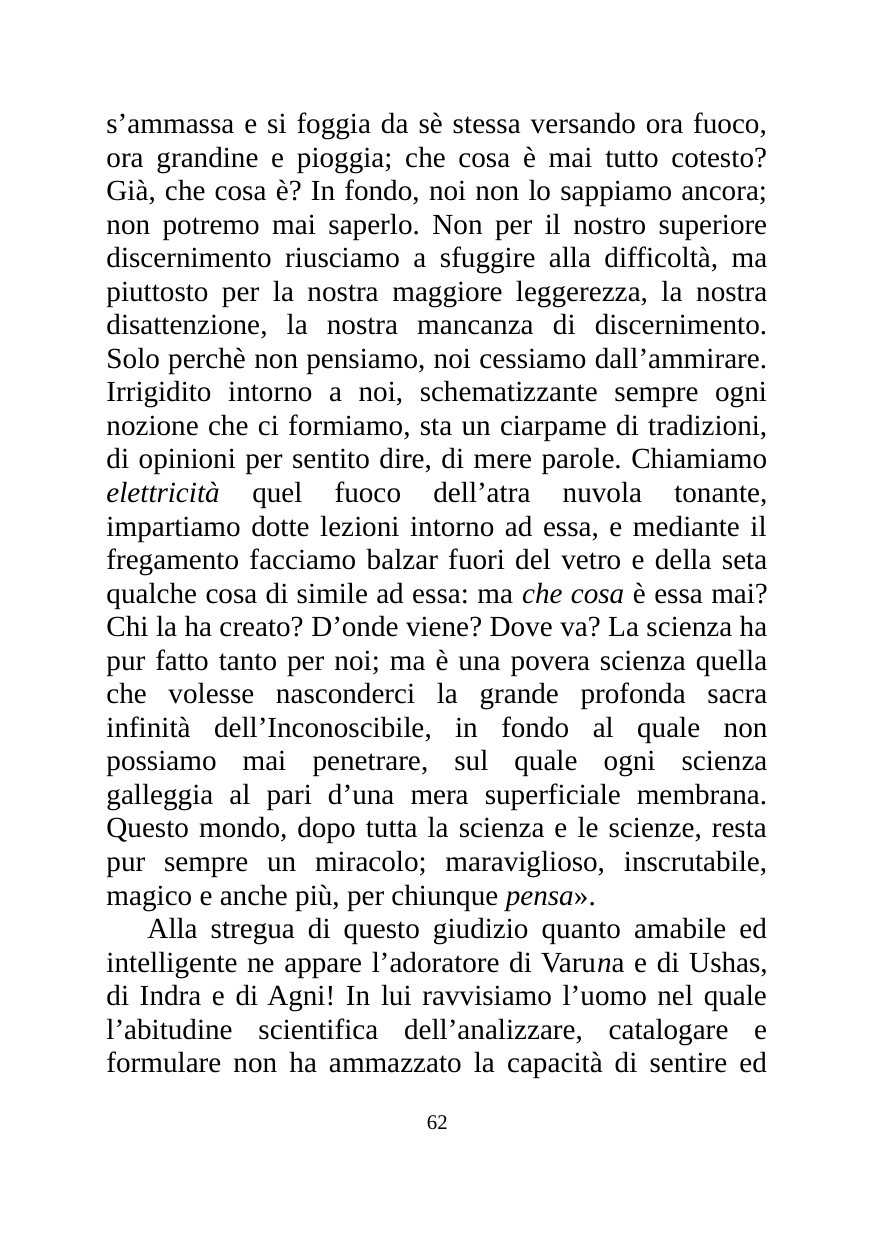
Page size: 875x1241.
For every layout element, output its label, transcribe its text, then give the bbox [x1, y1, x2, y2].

text s’ammassa e si foggia da sè stessa versando ora fuoco, ora grandine e pioggia; che cosa è mai tutto cotesto? Già, che cosa è? In fondo, noi non lo sappiamo ancora; non potremo mai saperlo. Non per il nostro superiore discernimento riusciamo a sfuggire alla difficoltà, ma piuttosto per la nostra maggiore leggerezza, la nostra disattenzione, la nostra mancanza di discernimento. Solo perchè non pensiamo, noi cessiamo dall’ammirare. Irrigidito intorno a noi, schematizzante sempre ogni nozione che ci formiamo, sta un ciarpame di tradizioni, di opinioni per sentito dire, di mere parole. Chiamiamo elettricità quel fuoco dell’atra nuvola tonante, impartiamo dotte lezioni intorno ad essa, e mediante il fregamento facciamo balzar fuori del vetro e della seta qualche cosa di simile ad essa: ma che cosa è essa mai? Chi la ha creato? D’onde viene? Dove va? La scienza ha pur fatto tanto per noi; ma è una povera scienza quella che volesse nasconderci la grande profonda sacra infinità dell’Inconoscibile, in fondo al quale non possiamo mai penetrare, sul quale ogni scienza galleggia al pari d’una mera superficiale membrana. Questo mondo, dopo tutta la scienza e le scienze, resta pur sempre un miracolo; maraviglioso, inscrutabile, magico e anche più, per chiunque pensa». [106, 106, 768, 911]
text Alla stregua di questo giudizio quanto amabile ed intelligente ne appare l’adoratore di Varuna e di Ushas, di Indra e di Agni! In lui ravvisiamo l’uomo nel quale l’abitudine scientifica dell’analizzare, catalogare e formulare non ha ammazzato la capacità di sentire ed [106, 911, 768, 1079]
